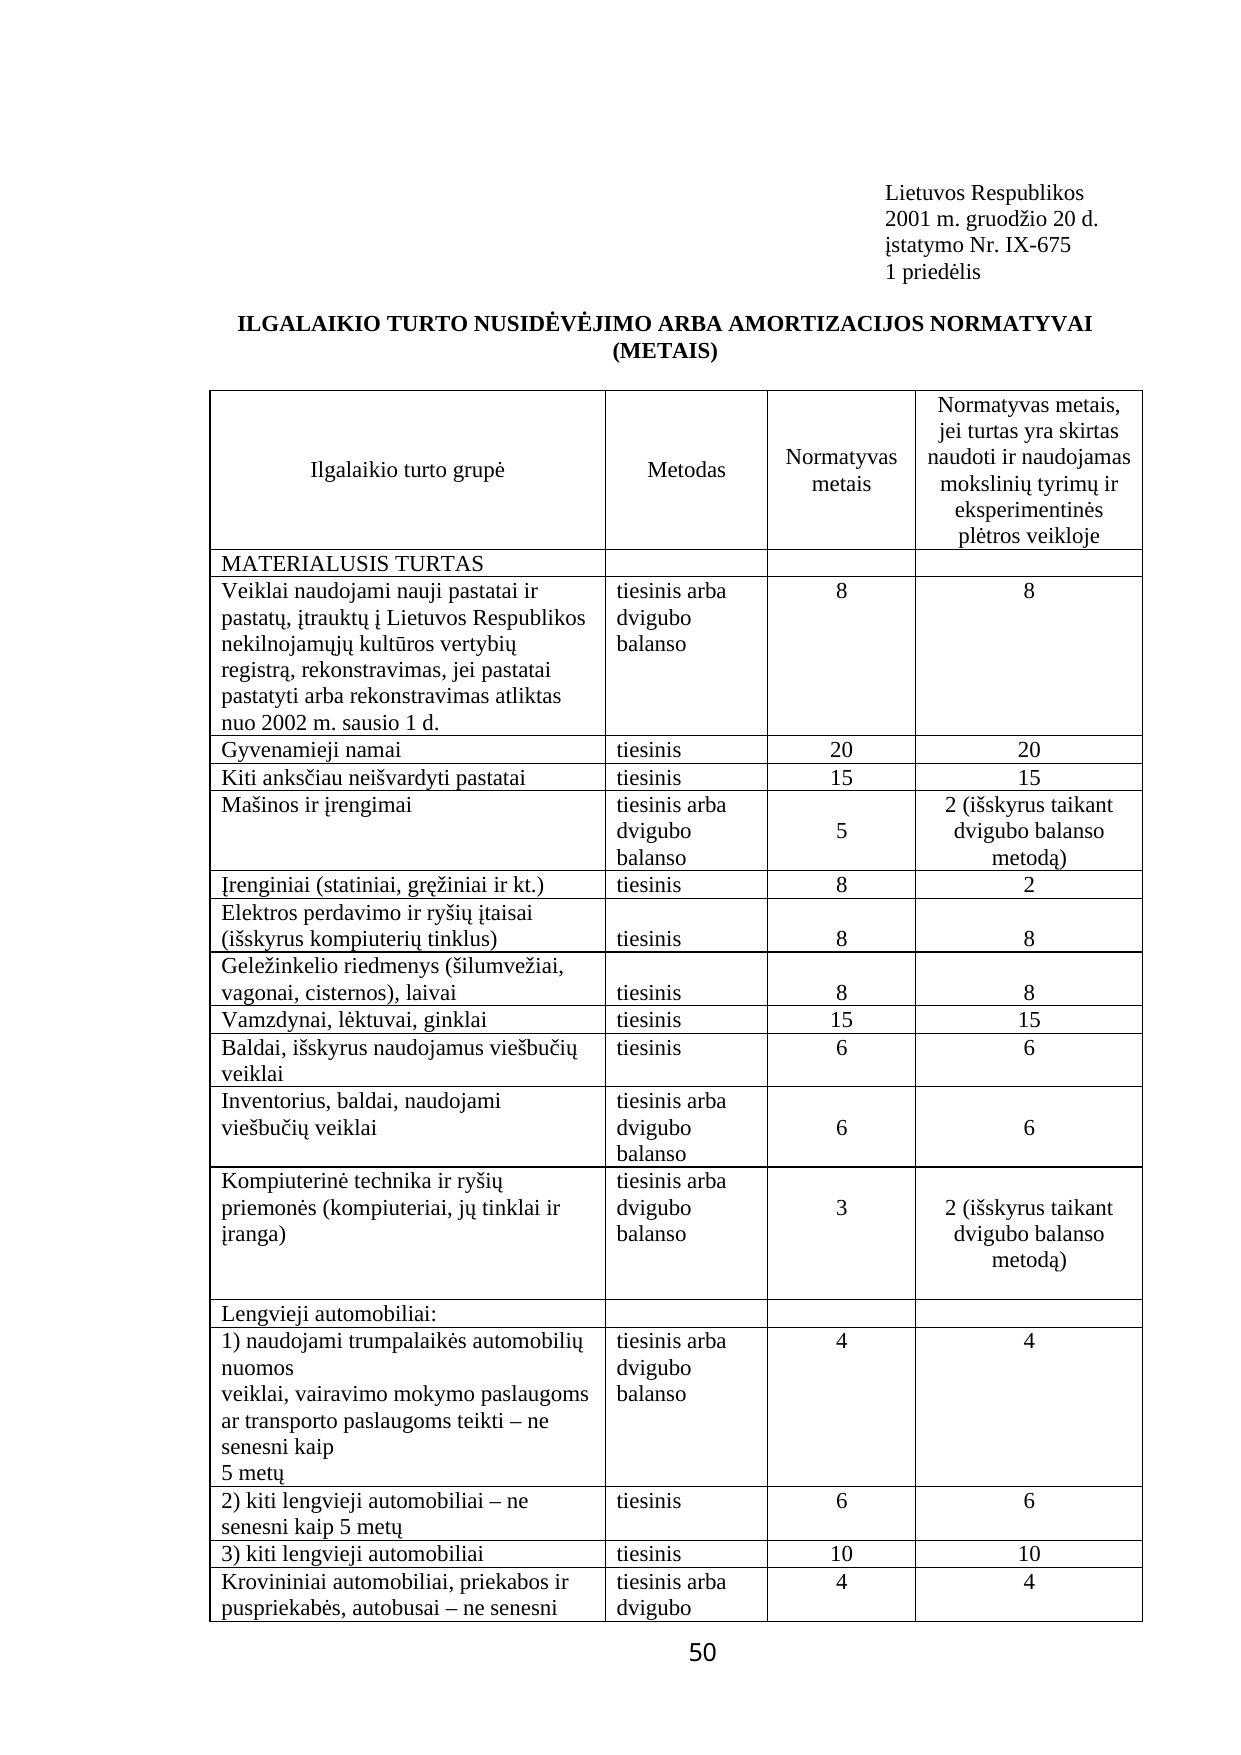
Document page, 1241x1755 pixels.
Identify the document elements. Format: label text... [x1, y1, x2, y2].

table_cell 20 [916, 736, 1142, 763]
table_cell 8 [916, 953, 1142, 1005]
table_cell 4 [768, 1328, 915, 1486]
table_cell tiesinis [606, 1006, 767, 1032]
table_cell 2 (išskyrus taikant dvigubo balanso metodą) [916, 1168, 1142, 1299]
table_cell Inventorius, baldai, naudojami viešbučių veiklai [211, 1087, 605, 1166]
table_cell Geležinkelio riedmenys (šilumvežiai, vagonai, cisternos), laivai [211, 953, 605, 1005]
table_cell 2 [916, 871, 1142, 898]
table_cell tiesinis arba dvigubo balanso [606, 1328, 767, 1486]
table_cell 6 [768, 1087, 915, 1166]
table_cell tiesinis arba dvigubo [606, 1568, 767, 1621]
table_cell 8 [916, 577, 1142, 735]
table_cell tiesinis arba dvigubo balanso [606, 791, 767, 870]
table_cell 8 [768, 577, 915, 735]
table_cell tiesinis arba dvigubo balanso [606, 577, 767, 735]
table_cell tiesinis arba dvigubo balanso [606, 1168, 767, 1299]
table_cell [606, 550, 767, 576]
table_cell Baldai, išskyrus naudojamus viešbučių veiklai [211, 1034, 605, 1086]
table_cell tiesinis [606, 871, 767, 898]
table_cell 15 [916, 764, 1142, 790]
table_cell [768, 1300, 915, 1327]
table_cell 15 [916, 1006, 1142, 1032]
table_cell Gyvenamieji namai [211, 736, 605, 763]
table_cell tiesinis [606, 1034, 767, 1086]
table_cell tiesinis [606, 1541, 767, 1567]
table_cell 4 [916, 1328, 1142, 1486]
text 2001 m. gruodžio 20 d. [210, 205, 1120, 231]
text ILGALAIKIO TURTO NUSIDĖVĖJIMO ARBA AMORTIZACIJOS NORMATYVAI (METAIS) [210, 311, 1120, 363]
table_cell 15 [768, 1006, 915, 1032]
table_cell 2) kiti lengvieji automobiliai – ne senesni kaip 5 metų [211, 1487, 605, 1539]
table_cell [768, 550, 915, 576]
table_cell tiesinis [606, 953, 767, 1005]
table_header Normatyvas metais, jei turtas yra skirtas naudoti ir naudojamas mokslinių tyrimų ir eksperimentinės plėtros veikloje [916, 391, 1142, 549]
table_cell 8 [768, 953, 915, 1005]
table_cell 20 [768, 736, 915, 763]
table_cell 8 [768, 899, 915, 951]
table_cell Įrenginiai (statiniai, gręžiniai ir kt.) [211, 871, 605, 898]
table_cell tiesinis [606, 764, 767, 790]
table_cell 4 [768, 1568, 915, 1621]
table_cell 6 [768, 1487, 915, 1539]
text 1 priedėlis [210, 258, 1120, 284]
table_cell Kiti anksčiau neišvardyti pastatai [211, 764, 605, 790]
table_cell Vamzdynai, lėktuvai, ginklai [211, 1006, 605, 1032]
text Lietuvos Respublikos [210, 179, 1120, 205]
table_cell 1) naudojami trumpalaikės automobilių nuomos veiklai, vairavimo mokymo paslaugoms ar transporto paslaugoms teikti – ne senesni kaip 5 metų [211, 1328, 605, 1486]
table_header Ilgalaikio turto grupė [211, 391, 605, 549]
table_header Normatyvas metais [768, 391, 915, 549]
table_cell [916, 550, 1142, 576]
table_cell Mašinos ir įrengimai [211, 791, 605, 870]
table_cell 8 [916, 899, 1142, 951]
table_cell 6 [916, 1087, 1142, 1166]
table_cell 6 [916, 1034, 1142, 1086]
table_cell Elektros perdavimo ir ryšių įtaisai (išskyrus kompiuterių tinklus) [211, 899, 605, 951]
table_header Metodas [606, 391, 767, 549]
table_cell [606, 1300, 767, 1327]
table_cell Kompiuterinė technika ir ryšių priemonės (kompiuteriai, jų tinklai ir įranga) [211, 1168, 605, 1299]
table_cell MATERIALUSIS TURTAS [211, 550, 605, 576]
table_cell Veiklai naudojami nauji pastatai ir pastatų, įtrauktų į Lietuvos Respublikos nekilnojamųjų kultūros vertybių registrą, rekonstravimas, jei pastatai pastatyti arba rekonstravimas atliktas nuo 2002 m. sausio 1 d. [211, 577, 605, 735]
table_cell tiesinis [606, 736, 767, 763]
table_cell [916, 1300, 1142, 1327]
table_cell 8 [768, 871, 915, 898]
table_cell 2 (išskyrus taikant dvigubo balanso metodą) [916, 791, 1142, 870]
text įstatymo Nr. IX-675 [210, 231, 1120, 258]
table_cell tiesinis [606, 1487, 767, 1539]
table_cell tiesinis [606, 899, 767, 951]
table_cell 5 [768, 791, 915, 870]
table_cell 3 [768, 1168, 915, 1299]
table_cell 4 [916, 1568, 1142, 1621]
table_cell tiesinis arba dvigubo balanso [606, 1087, 767, 1166]
table_cell 3) kiti lengvieji automobiliai [211, 1541, 605, 1567]
table_cell 10 [916, 1541, 1142, 1567]
table_cell 6 [916, 1487, 1142, 1539]
table_cell 6 [768, 1034, 915, 1086]
table_cell 15 [768, 764, 915, 790]
table_cell 10 [768, 1541, 915, 1567]
table_cell Lengvieji automobiliai: [211, 1300, 605, 1327]
table_cell Krovininiai automobiliai, priekabos ir puspriekabės, autobusai – ne senesni [211, 1568, 605, 1621]
